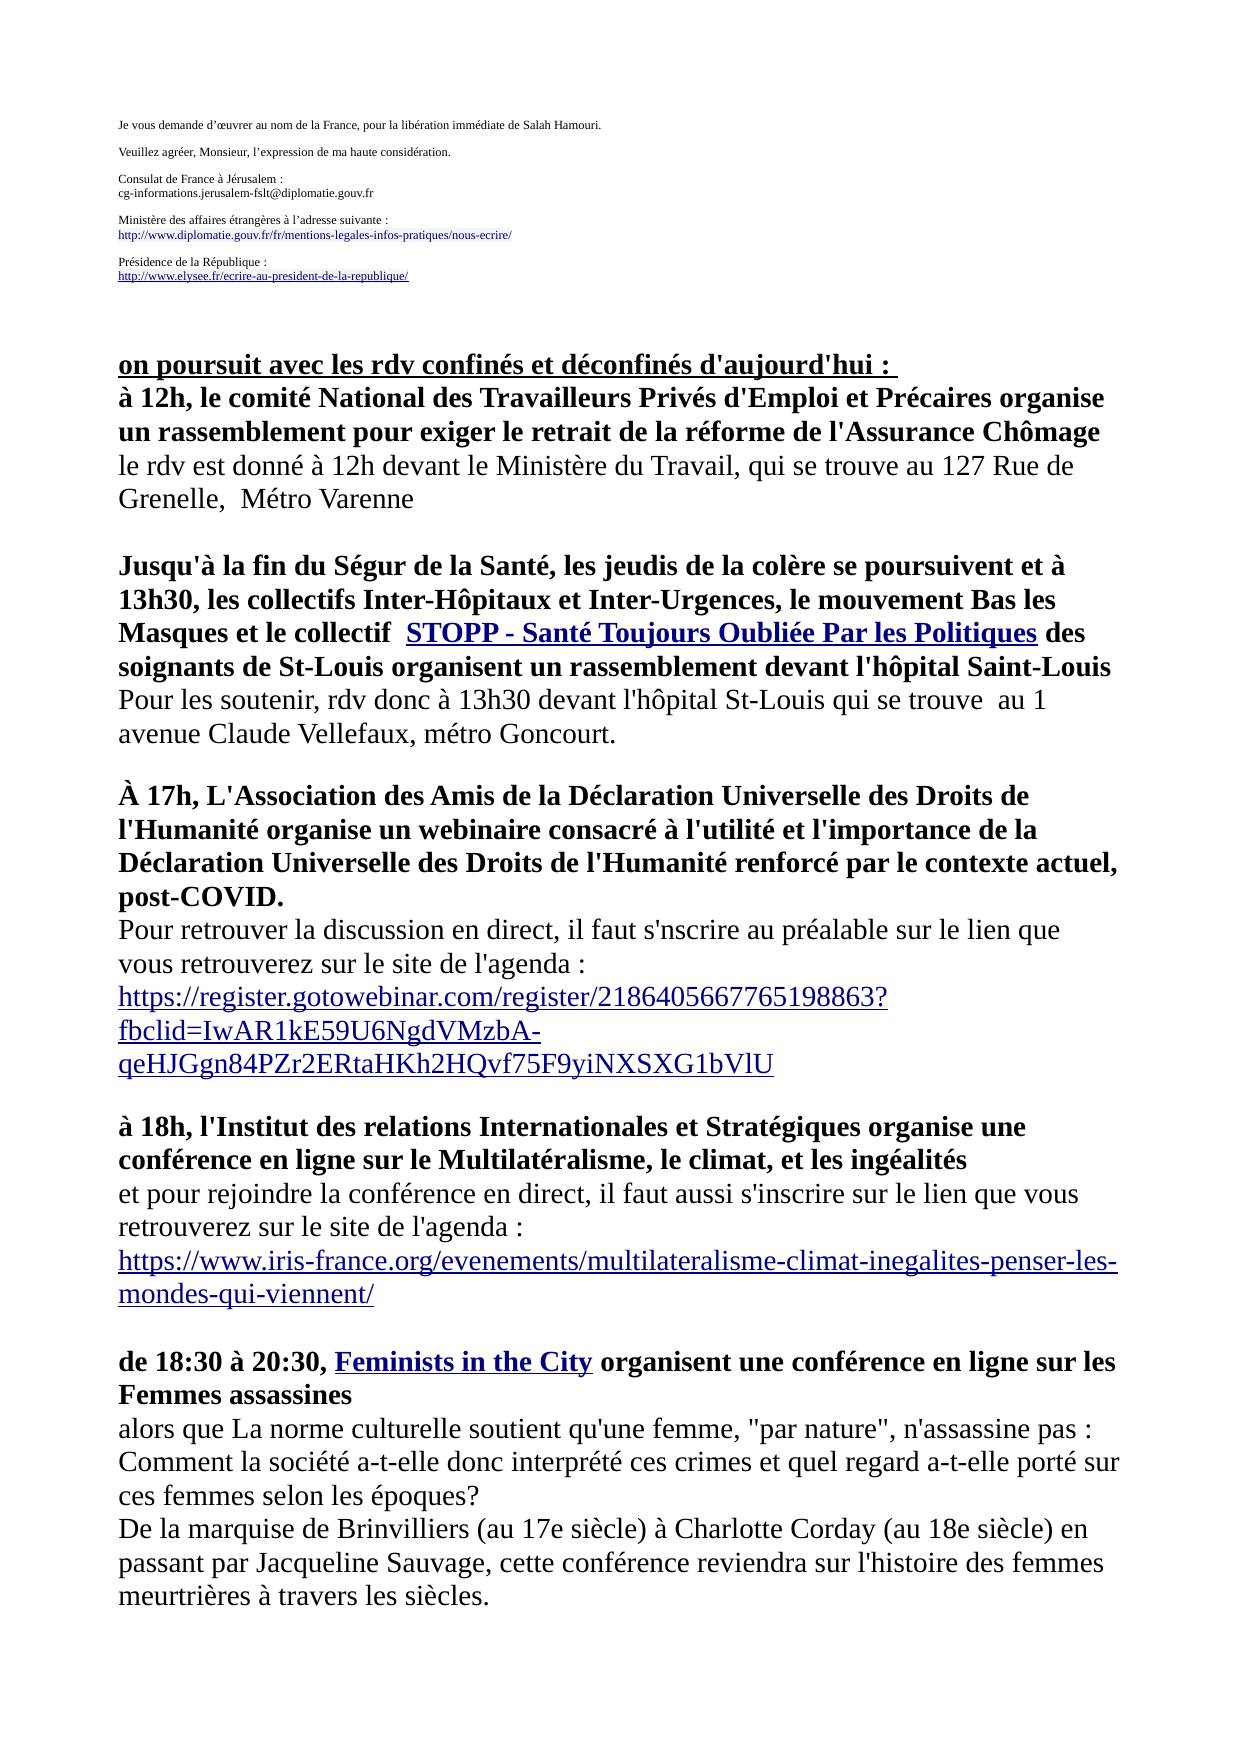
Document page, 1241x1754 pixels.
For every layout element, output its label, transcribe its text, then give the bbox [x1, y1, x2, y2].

text À 17h, L'Association des Amis de la Déclaration Universelle des Droits de l'Humanité organise un webinaire consacré à l'utilité et l'importance de la Déclaration Universelle des Droits de l'Humanité renforcé par le contexte actuel, post-COVID. [118, 778, 1122, 912]
text De la marquise de Brinvilliers (au 17e siècle) à Charlotte Corday (au 18e siècle) en passant par Jacqueline Sauvage, cette conférence reviendra sur l'histoire des femmes meurtrières à travers les siècles. [118, 1511, 1122, 1612]
text à 18h, l'Institut des relations Internationales et Stratégiques organise une conférence en ligne sur le Multilatéralisme, le climat, et les ingéalités [118, 1109, 1122, 1176]
text Veuillez agréer, Monsieur, l’expression de ma haute considération. [118, 145, 1122, 159]
text et pour rejoindre la conférence en direct, il faut aussi s'inscrire sur le lien que vous retrouverez sur le site de l'agenda : https://www.iris-france.org/evenements/multilateralisme-climat-inegalites-penser-les-mondes-qui-viennent/ [118, 1176, 1122, 1310]
text à 12h, le comité National des Travailleurs Privés d'Emploi et Précaires organise un rassemblement pour exiger le retrait de la réforme de l'Assurance Chômage [118, 381, 1122, 448]
text Présidence de la République : http://www.elysee.fr/ecrire-au-president-de-la-republique/ [118, 254, 1122, 283]
text alors que La norme culturelle soutient qu'une femme, "par nature", n'assassine pas : Comment la société a-t-elle donc interprété ces crimes et quel regard a-t-elle porté sur ces femmes selon les époques? [118, 1411, 1122, 1511]
text Ministère des affaires étrangères à l’adresse suivante : http://www.diplomatie.gouv.fr/fr/mentions-legales-infos-pratiques/nous-ecrire/ [118, 213, 1122, 242]
text Consulat de France à Jérusalem : cg-informations.jerusalem-fslt@diplomatie.gouv.fr [118, 172, 1122, 201]
text on poursuit avec les rdv confinés et déconfinés d'aujourd'hui : [118, 347, 1122, 381]
text Pour les soutenir, rdv donc à 13h30 devant l'hôpital St-Louis qui se trouve au 1 avenue Claude Vellefaux, métro Goncourt. [118, 682, 1122, 749]
text Jusqu'à la fin du Ségur de la Santé, les jeudis de la colère se poursuivent et à 13h30, les collectifs Inter-Hôpitaux et Inter-Urgences, le mouvement Bas les Masques et le collectif STOPP - Santé Toujours Oubliée Par les Politiques des soignants de St-Louis organisent un rassemblement devant l'hôpital Saint-Louis [118, 548, 1122, 682]
text de 18:30 à 20:30, Feminists in the City organisent une conférence en ligne sur les Femmes assassines [118, 1344, 1122, 1411]
text Je vous demande d’œuvrer au nom de la France, pour la libération immédiate de Salah Hamouri. [118, 118, 1122, 132]
text Pour retrouver la discussion en direct, il faut s'nscrire au préalable sur le lien que vous retrouverez sur le site de l'agenda : https://register.gotowebinar.com/register/2186405667765198863?fbclid=IwAR1kE59U6NgdVMzbA-qeHJGgn84PZr2ERtaHKh2HQvf75F9yiNXSXG1bVlU [118, 912, 1122, 1080]
text le rdv est donné à 12h devant le Ministère du Travail, qui se trouve au 127 Rue de Grenelle, Métro Varenne [118, 448, 1122, 515]
